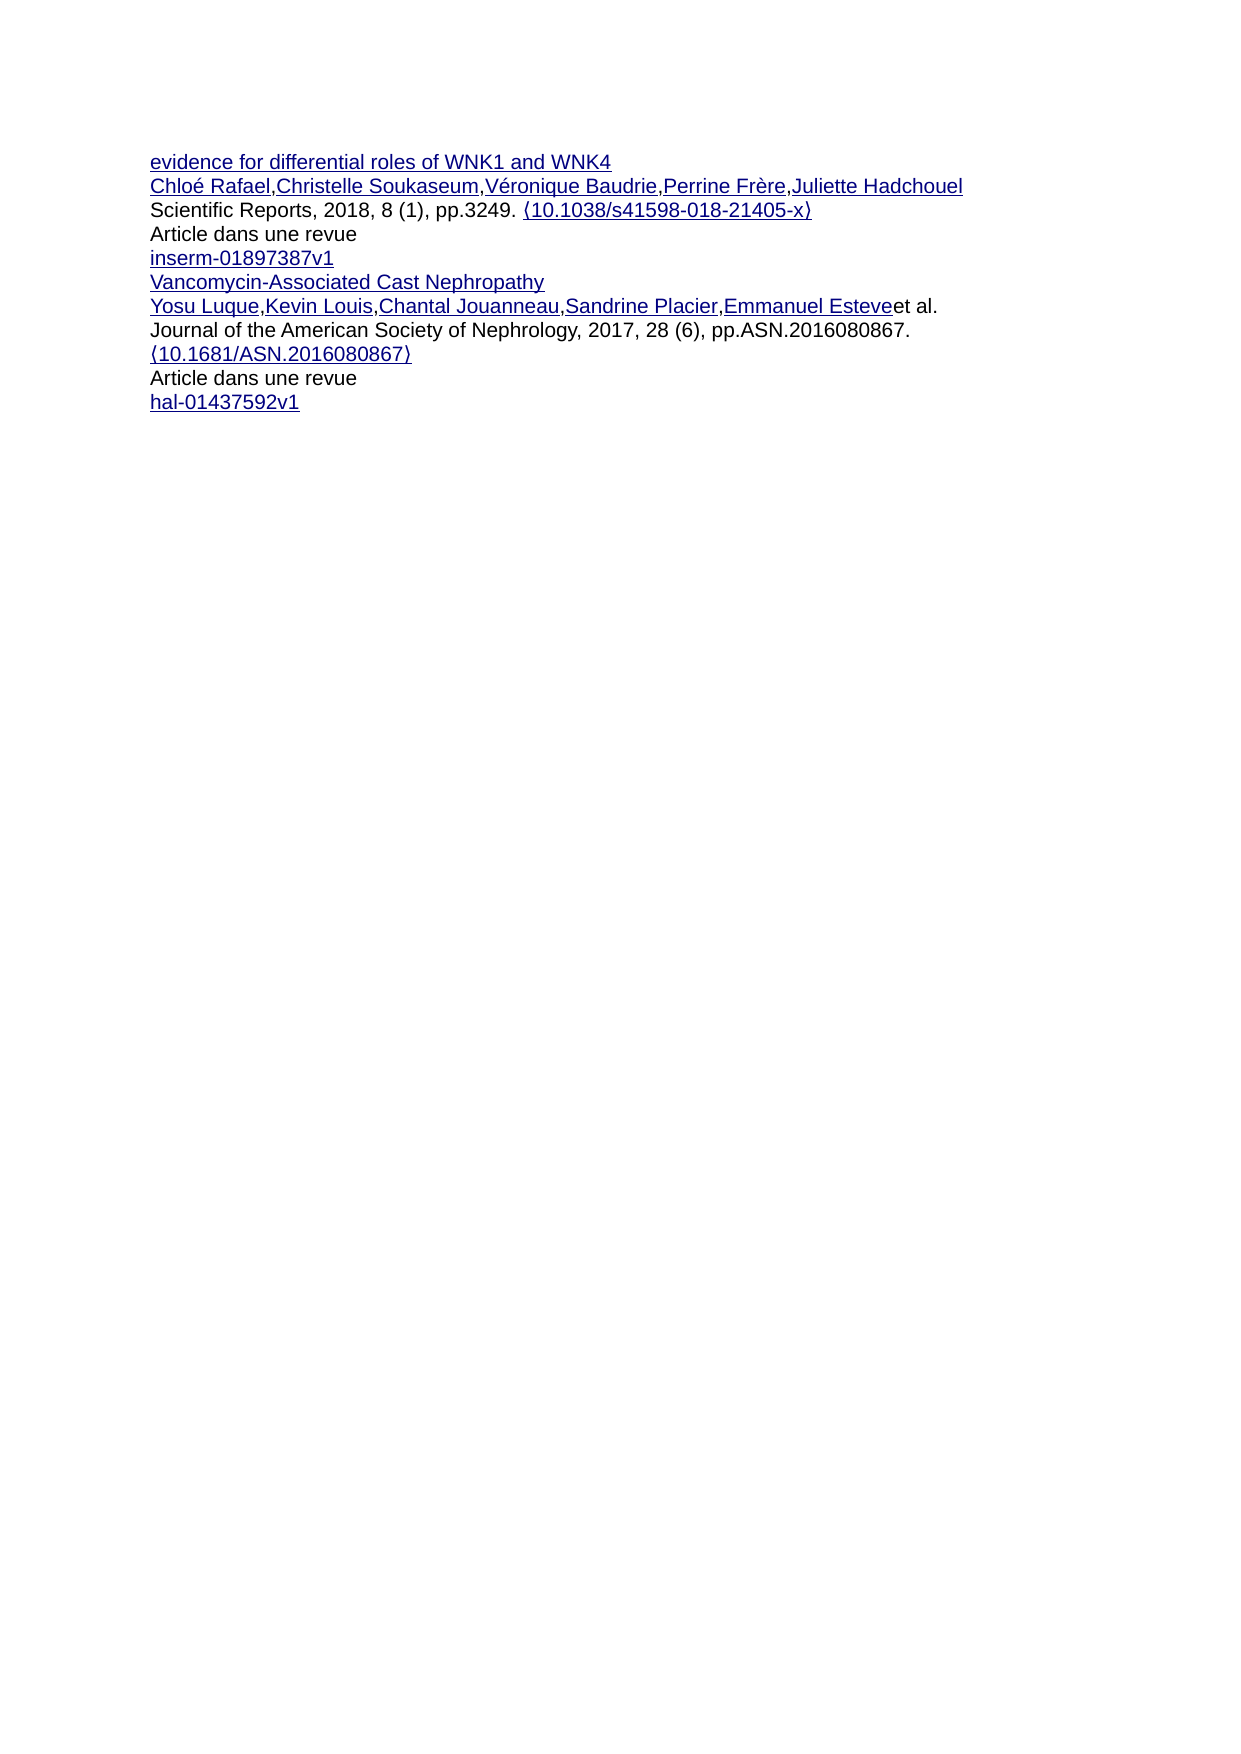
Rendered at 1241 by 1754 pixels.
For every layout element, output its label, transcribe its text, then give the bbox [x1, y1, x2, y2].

table_cell Consequences of SPAK inactivation on Hyperkalemic Hypertension caused by WNK1 mutations: evidence for differential roles of WNK1 and WNK4 Chloé Rafael,Christelle Soukaseum,Véronique Baudrie,Perrine Frère,Juliette Hadchouel Scientific Reports, 2018, 8 (1), pp.3249. ⟨10.1038/s41598-018-21405-x⟩ Article dans une revue inserm-01897387v1 [150, 150, 1090, 270]
table_cell Vancomycin-Associated Cast Nephropathy Yosu Luque,Kevin Louis,Chantal Jouanneau,Sandrine Placier,Emmanuel Esteveet al. Journal of the American Society of Nephrology, 2017, 28 (6), pp.ASN.2016080867. ⟨10.1681/ASN.2016080867⟩ Article dans une revue hal-01437592v1 [150, 270, 1090, 413]
